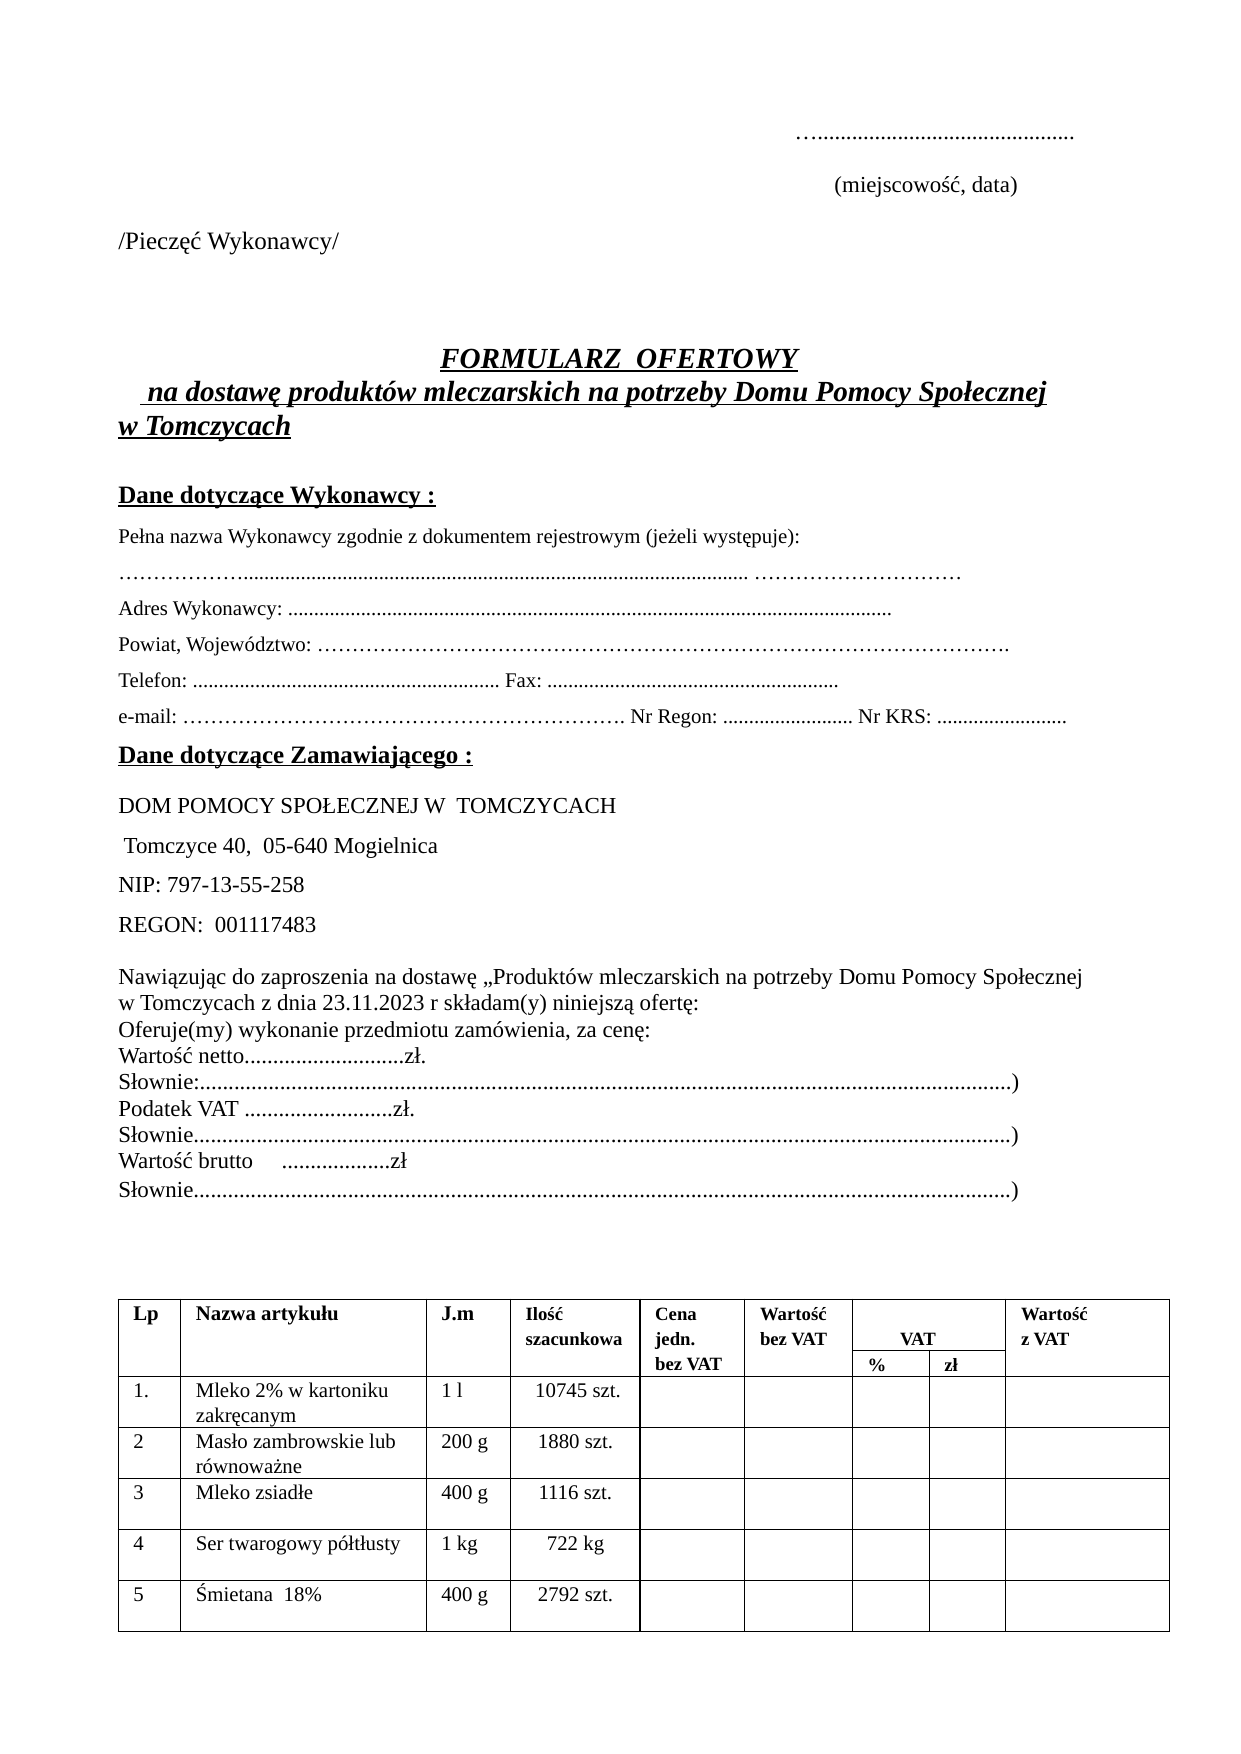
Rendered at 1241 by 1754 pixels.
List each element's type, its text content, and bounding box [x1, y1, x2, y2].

table_header Lp [119, 1300, 180, 1376]
table_cell 3 [119, 1479, 180, 1529]
table_header Wartość z VAT [1006, 1300, 1169, 1376]
table_cell [930, 1428, 1005, 1478]
table_cell 5 [119, 1581, 180, 1631]
table_cell 4 [119, 1530, 180, 1580]
table_cell zł [930, 1351, 1005, 1376]
table_cell [1006, 1479, 1169, 1529]
text Wartość brutto ...................zł [118, 1147, 1122, 1174]
table_cell 1880 szt. [511, 1428, 639, 1478]
table_header Wartość bez VAT [745, 1300, 852, 1376]
table_cell 1 kg [427, 1530, 510, 1580]
table_cell Ser twarogowy półtłusty [181, 1530, 426, 1580]
text Adres Wykonawcy: .................................................................................................................... [118, 596, 1122, 620]
table_cell Mleko 2% w kartoniku zakręcanym [181, 1377, 426, 1427]
table_cell [1006, 1581, 1169, 1631]
table_header Cena jedn. bez VAT [641, 1300, 744, 1376]
table_cell [745, 1581, 852, 1631]
text Pełna nazwa Wykonawcy zgodnie z dokumentem rejestrowym (jeżeli występuje): ………………................................................................................................. ………………………… [118, 523, 1122, 584]
table_cell 400 g [427, 1581, 510, 1631]
table_cell [853, 1377, 929, 1427]
table_cell [1006, 1530, 1169, 1580]
text Telefon: ........................................................... Fax: ........................................................ [118, 668, 1122, 692]
text w Tomczycach [118, 408, 1122, 442]
table_cell [853, 1428, 929, 1478]
table_cell Śmietana 18% [181, 1581, 426, 1631]
table_cell [641, 1377, 744, 1427]
table_cell [1006, 1377, 1169, 1427]
table_cell Masło zambrowskie lub równoważne [181, 1428, 426, 1478]
text Wartość netto............................zł. Słownie:..............................................................................................................................................) [118, 1042, 1122, 1095]
text (miejscowość, data) [118, 171, 1122, 197]
table_cell 1116 szt. [511, 1479, 639, 1529]
text Dane dotyczące Wykonawcy : [118, 480, 1122, 509]
text Oferuje(my) wykonanie przedmiotu zamówienia, za cenę: [118, 1016, 1122, 1042]
text DOM POMOCY SPOŁECZNEJ W TOMCZYCACH [118, 793, 1122, 819]
table_cell % [853, 1351, 929, 1376]
table_cell 2792 szt. [511, 1581, 639, 1631]
table_header J.m [427, 1300, 510, 1376]
text Słownie...............................................................................................................................................) [118, 1176, 1122, 1202]
text w Tomczycach z dnia 23.11.2023 r składam(y) niniejszą ofertę: [118, 989, 1122, 1016]
table_cell [641, 1530, 744, 1580]
table_cell [853, 1479, 929, 1529]
table_cell 400 g [427, 1479, 510, 1529]
table_cell Mleko zsiadłe [181, 1479, 426, 1529]
table_cell 200 g [427, 1428, 510, 1478]
table_header Nazwa artykułu [181, 1300, 426, 1376]
table_cell [641, 1428, 744, 1478]
text NIP: 797-13-55-258 [118, 872, 1122, 898]
text REGON: 001117483 [118, 911, 1122, 937]
table_cell [745, 1479, 852, 1529]
text Powiat, Województwo: ………………………………………………………………………………………. [118, 632, 1122, 656]
table_cell 722 kg [511, 1530, 639, 1580]
text Nawiązując do zaproszenia na dostawę „Produktów mleczarskich na potrzeby Domu Pomocy Społecznej [118, 963, 1122, 989]
table_cell 1 l [427, 1377, 510, 1427]
text Słownie...............................................................................................................................................) [118, 1121, 1122, 1147]
table_cell [930, 1530, 1005, 1580]
table_cell [745, 1377, 852, 1427]
table_cell [745, 1530, 852, 1580]
text e-mail: ………………………………………………………. Nr Regon: ......................... Nr KRS: ......................... [118, 704, 1122, 728]
table_cell 2 [119, 1428, 180, 1478]
table_cell [745, 1428, 852, 1478]
table_cell 10745 szt. [511, 1377, 639, 1427]
table_cell 1. [119, 1377, 180, 1427]
table_header Ilość szacunkowa [511, 1300, 639, 1376]
table_cell [930, 1581, 1005, 1631]
subtitle FORMULARZ OFERTOWY [118, 341, 1122, 374]
text /Pieczęć Wykonawcy/ [118, 226, 1122, 255]
text na dostawę produktów mleczarskich na potrzeby Domu Pomocy Społecznej [118, 374, 1122, 408]
text Tomczyce 40, 05-640 Mogielnica [118, 832, 1122, 858]
table_cell [641, 1479, 744, 1529]
text Dane dotyczące Zamawiającego : [118, 740, 1122, 768]
table_header VAT [853, 1300, 1005, 1349]
table_cell [853, 1581, 929, 1631]
table_cell [930, 1479, 1005, 1529]
table_cell [853, 1530, 929, 1580]
table_cell [1006, 1428, 1169, 1478]
table_cell [930, 1377, 1005, 1427]
text …............................................. [118, 118, 1122, 144]
text Podatek VAT ..........................zł. [118, 1095, 1122, 1121]
table_cell [641, 1581, 744, 1631]
